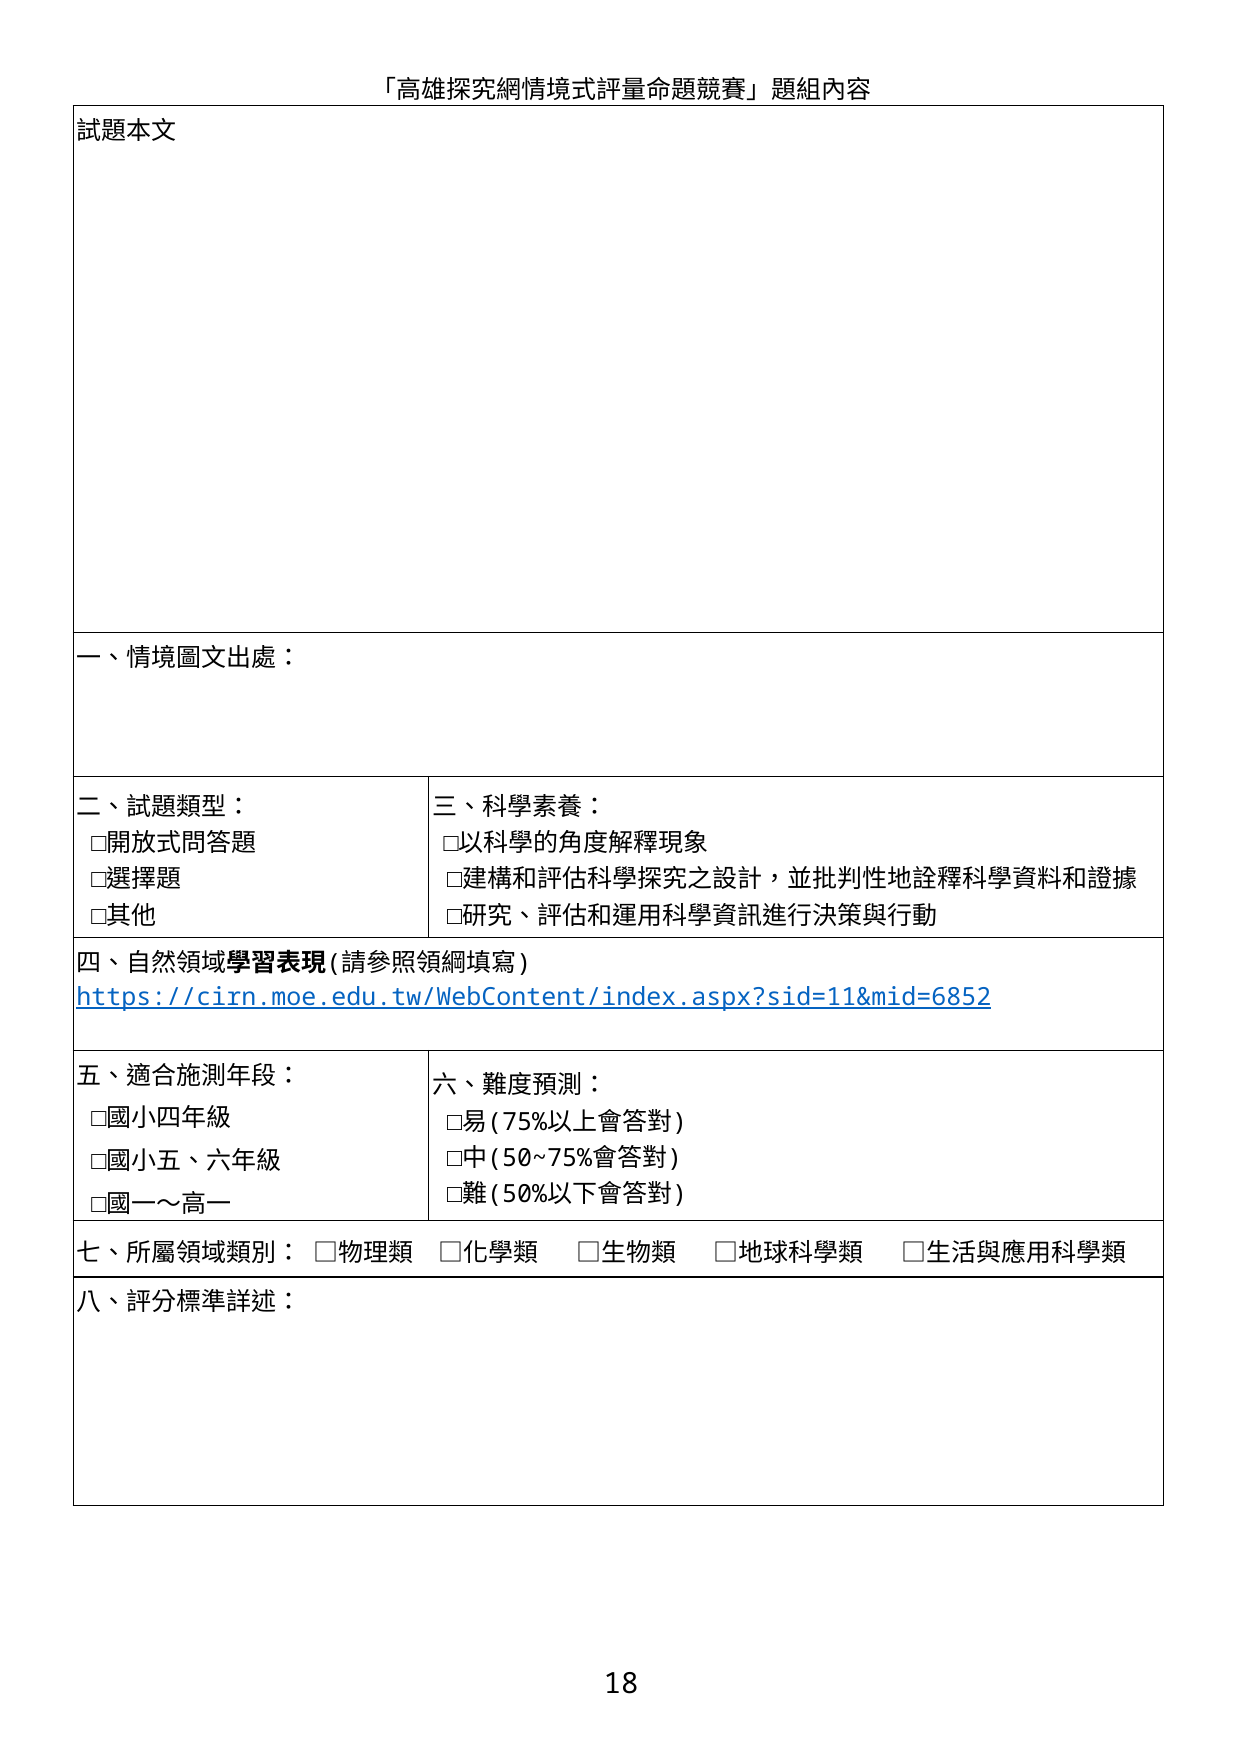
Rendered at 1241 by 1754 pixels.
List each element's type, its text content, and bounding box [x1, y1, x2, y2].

text 「高雄探究網情境式評量命題競賽」題組內容 [60, 69, 1181, 105]
table_cell 五、適合施測年段： □國小四年級 □國小五、六年級 □國一～高一 [74, 1051, 428, 1220]
table_cell 八、評分標準詳述： [74, 1278, 1163, 1505]
table_cell 六、難度預測： □易(75%以上會答對) □中(50~75%會答對) □難(50%以下會答對) [429, 1051, 1163, 1220]
table_header 試題本文 [74, 106, 1163, 632]
table_cell 三、科學素養： □以科學的角度解釋現象 □建構和評估科學探究之設計，並批判性地詮釋科學資料和證據 □研究、評估和運用科學資訊進行決策與行動 [429, 777, 1163, 937]
table_cell 二、試題類型： □開放式問答題 □選擇題 □其他 [74, 777, 428, 937]
table_cell 七、所屬領域類別： □物理類 □化學類 □生物類 □地球科學類 □生活與應用科學類 [74, 1221, 1163, 1276]
table_cell 四、自然領域學習表現(請參照領綱填寫) https://cirn.moe.edu.tw/WebContent/index.aspx?sid=11&mid=6852 [74, 938, 1163, 1050]
table_cell 一、情境圖文出處： [74, 633, 1163, 776]
